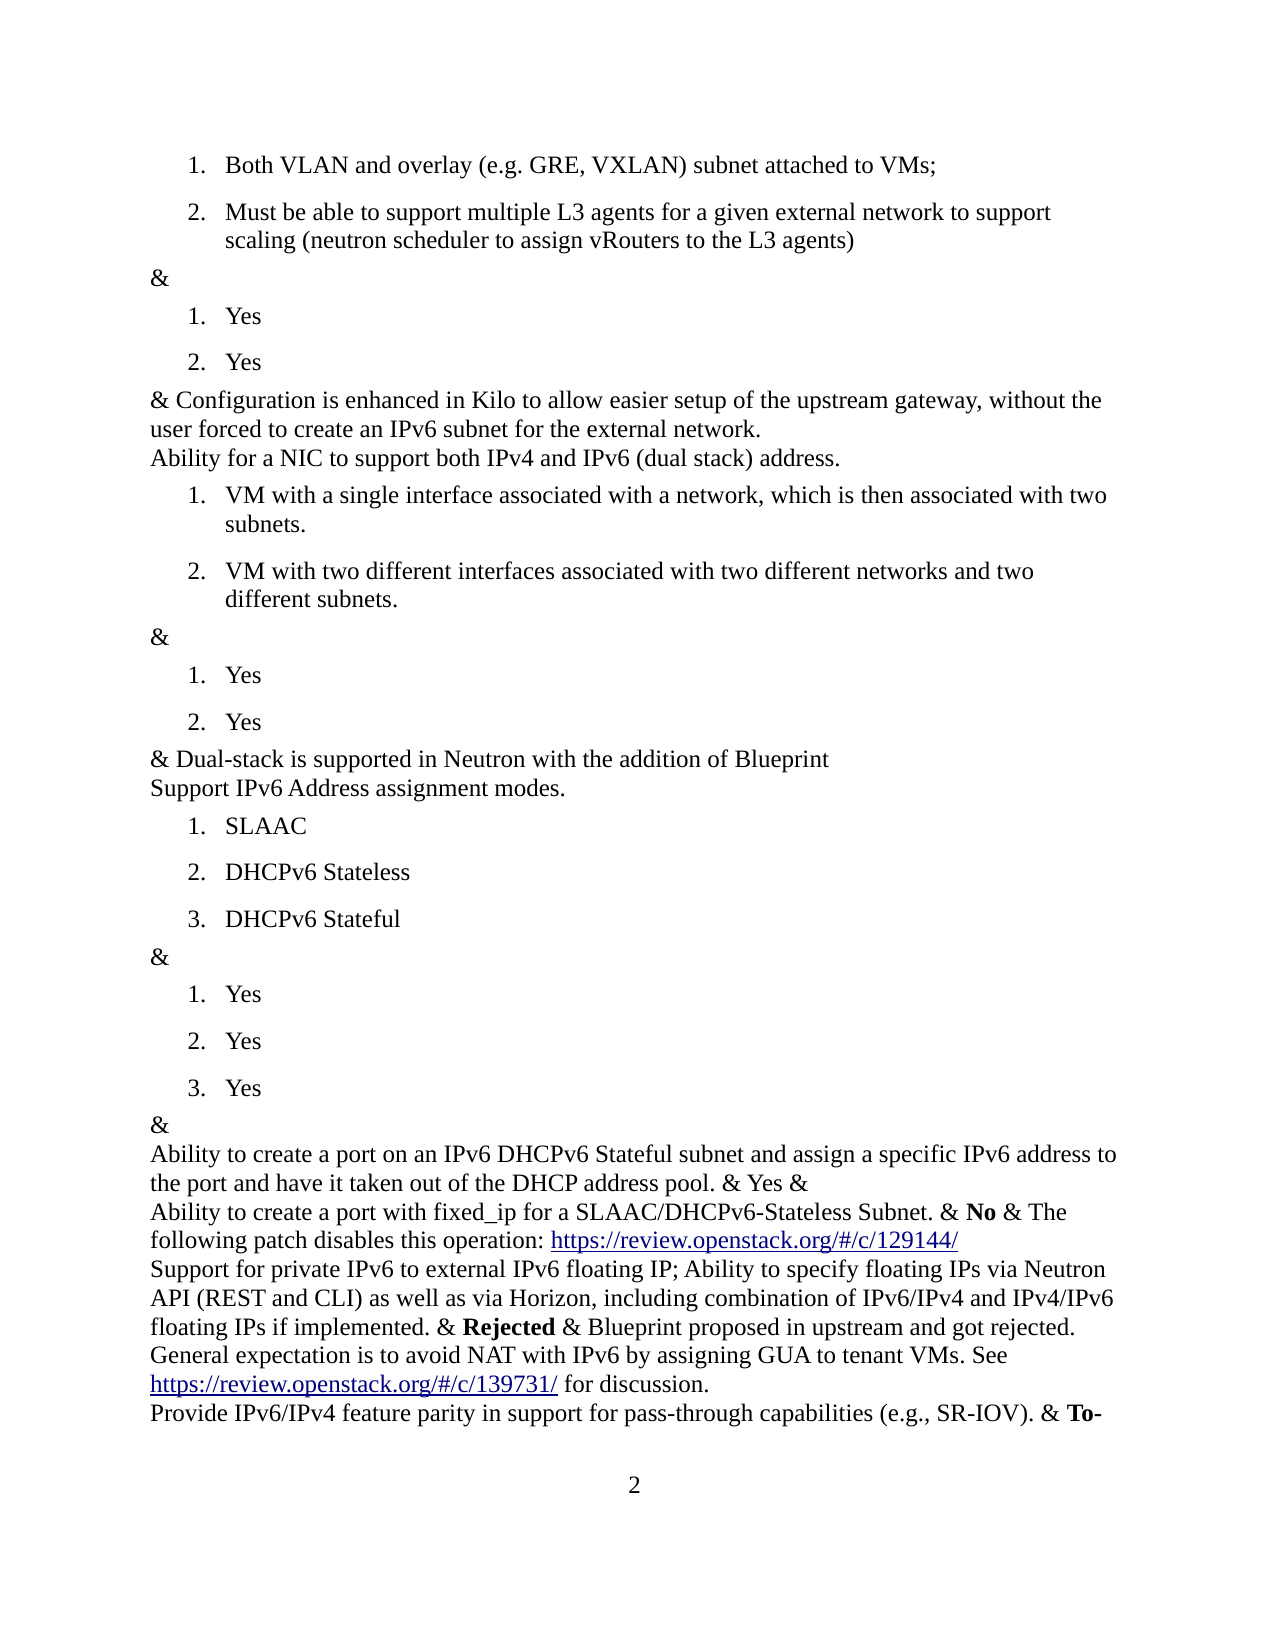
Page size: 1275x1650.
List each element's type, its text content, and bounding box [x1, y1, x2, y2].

text & Dual-stack is supported in Neutron with the addition of Blueprint Support IPv6 Address assignment modes. [150, 744, 1125, 802]
list Yes [187, 301, 1125, 329]
list DHCPv6 Stateless [187, 857, 1125, 886]
list Yes [187, 979, 1125, 1008]
list SLAAC [187, 811, 1125, 839]
list Yes [187, 660, 1125, 689]
list Yes [187, 1026, 1125, 1055]
list Yes [187, 707, 1125, 735]
list VM with two different interfaces associated with two different networks and two different subnets. [187, 556, 1125, 613]
text & [150, 622, 1125, 651]
text & Configuration is enhanced in Kilo to allow easier setup of the upstream gateway, without the user forced to create an IPv6 subnet for the external network. Ability for a NIC to support both IPv4 and IPv6 (dual stack) address. [150, 385, 1125, 471]
list VM with a single interface associated with a network, which is then associated with two subnets. [187, 480, 1125, 538]
list Must be able to support multiple L3 agents for a given external network to support scaling (neutron scheduler to assign vRouters to the L3 agents) [187, 197, 1125, 254]
text & [150, 942, 1125, 971]
list Both VLAN and overlay (e.g. GRE, VXLAN) subnet attached to VMs; [187, 150, 1125, 179]
list DHCPv6 Stateful [187, 904, 1125, 933]
text & [150, 263, 1125, 292]
text & Ability to create a port on an IPv6 DHCPv6 Stateful subnet and assign a specific IPv6 address to the port and have it taken out of the DHCP address pool. & Yes & Ability to create a port with fixed_ip for a SLAAC/DHCPv6-Stateless Subnet. & No & The following patch disables this operation: https://review.openstack.org/#/c/129144/ Support for private IPv6 to external IPv6 floating IP; Ability to specify floating IPs via Neutron API (REST and CLI) as well as via Horizon, including combination of IPv6/IPv4 and IPv4/IPv6 floating IPs if implemented. & Rejected & Blueprint proposed in upstream and got rejected. General expectation is to avoid NAT with IPv6 by assigning GUA to tenant VMs. See https://review.openstack.org/#/c/139731/ for discussion. Provide IPv6/IPv4 feature parity in support for pass-through capabilities (e.g., SR-IOV). & To- [150, 1111, 1125, 1427]
list Yes [187, 347, 1125, 376]
list Yes [187, 1073, 1125, 1102]
